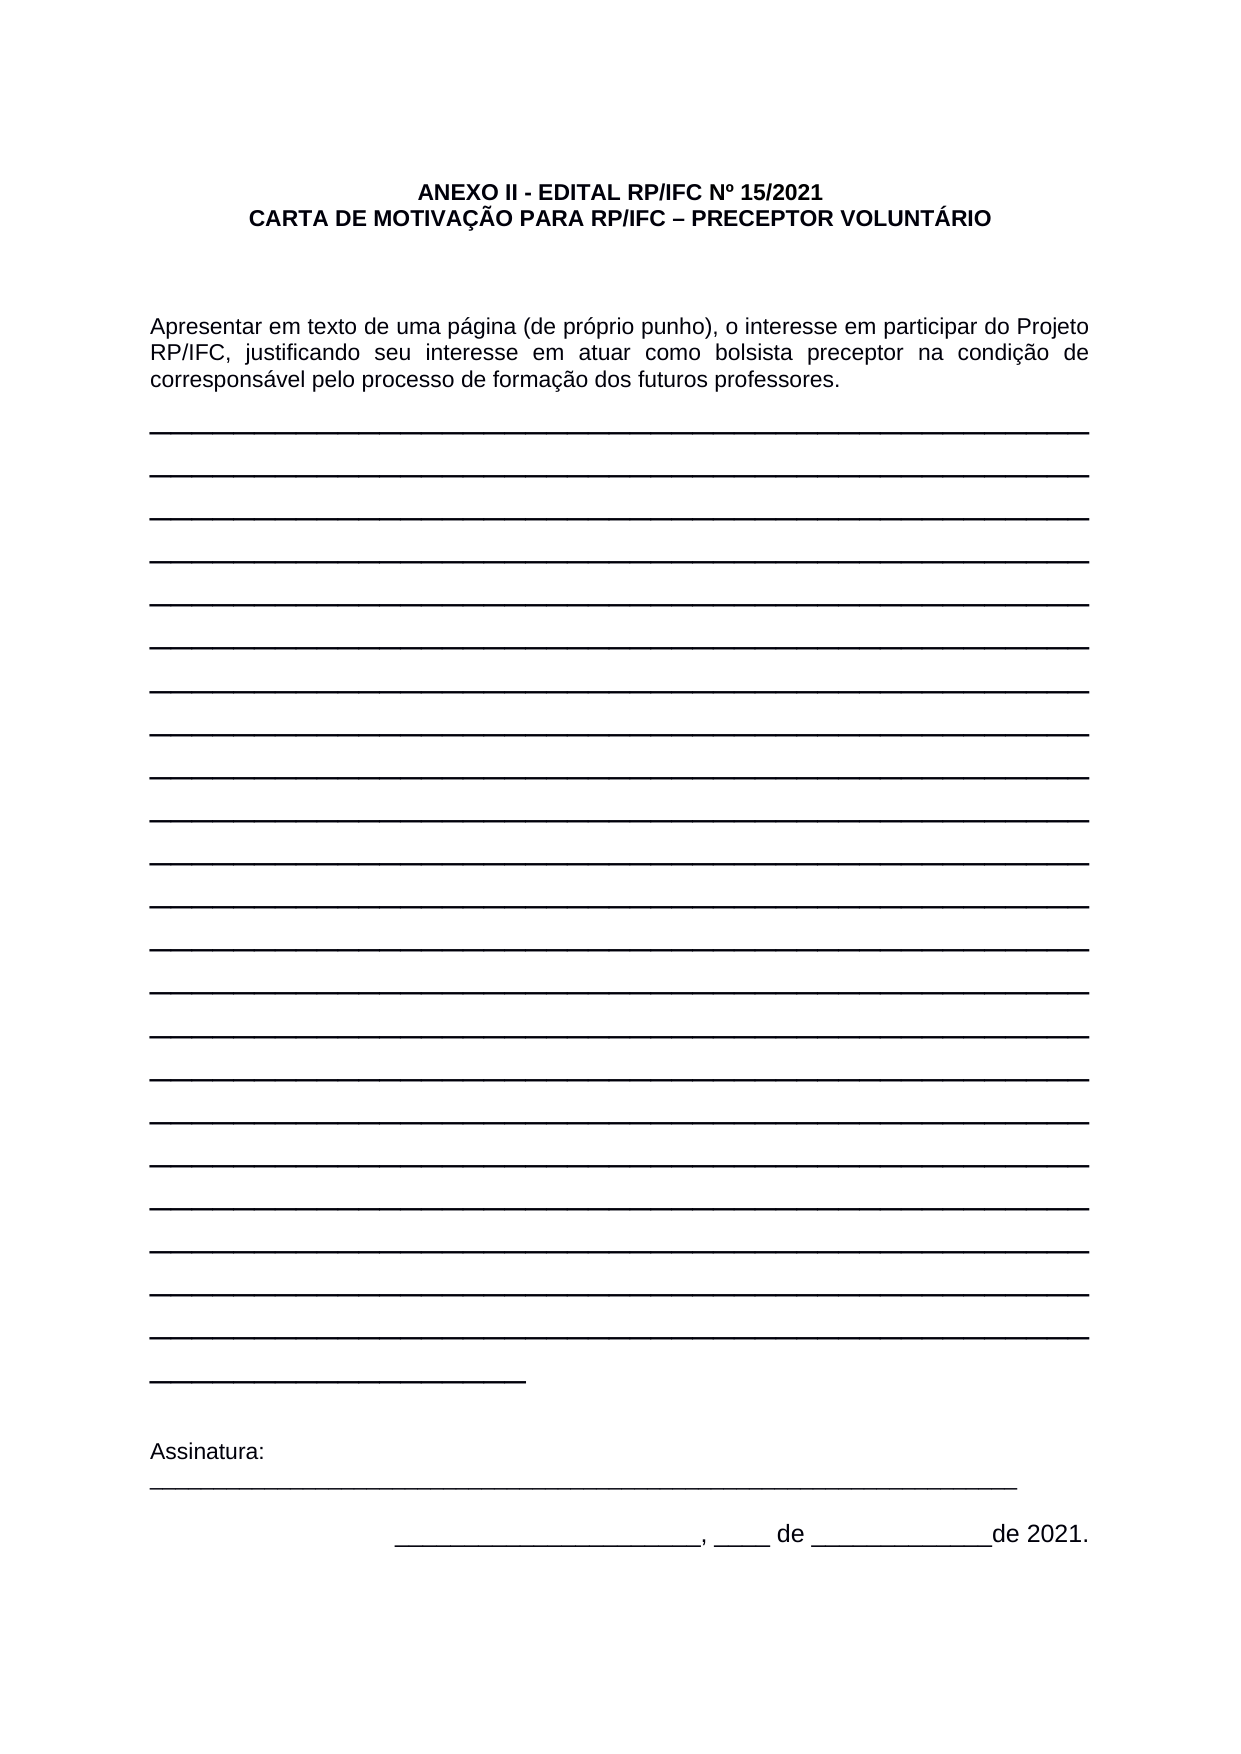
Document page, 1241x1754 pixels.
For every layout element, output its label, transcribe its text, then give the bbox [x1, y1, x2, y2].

text Apresentar em texto de uma página (de próprio punho), o interesse em participar do Projeto RP/IFC, justificando seu interesse em atuar como bolsista preceptor na condição de corresponsável pelo processo de formação dos futuros professores. [150, 313, 1090, 392]
text ______________________, ____ de _____________de 2021. [150, 1519, 1090, 1548]
text Assinatura: ____________________________________________________________________ [150, 1438, 1090, 1490]
text ________________________________________________________________________________________________________________________________________________________________________________________________________________________________________________________________________________________________________________________________________________________________________________________________________________________________________________________________________________________________________________________________________________________________________________________________________________________________________________________________________________________________________________________________________________________________________________________________________________________________________________________________________________________________________________________________________________________________________________________________________________________________________________ [150, 392, 1090, 1384]
text CARTA DE MOTIVAÇÃO PARA RP/IFC – PRECEPTOR VOLUNTÁRIO [150, 205, 1090, 231]
text ANEXO II - EDITAL RP/IFC Nº 15/2021 [150, 179, 1090, 205]
